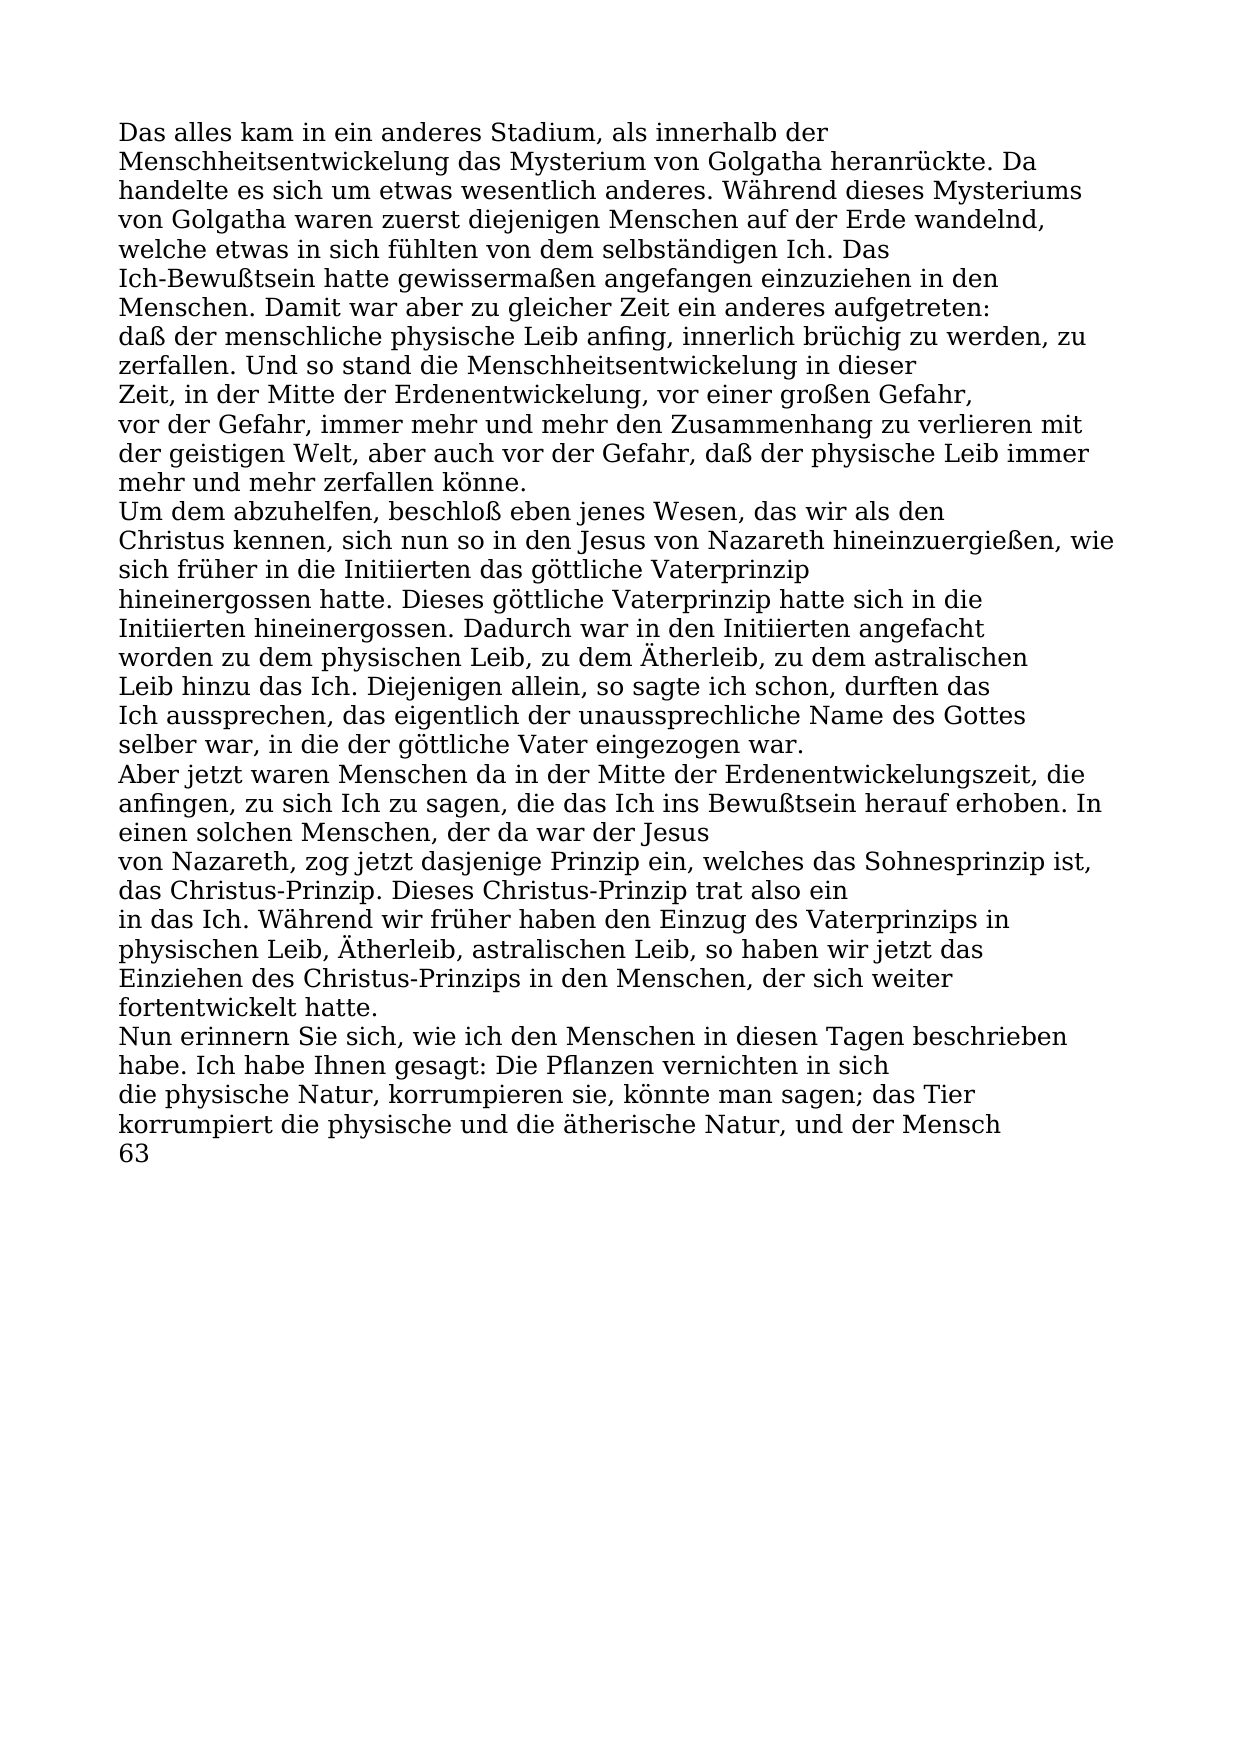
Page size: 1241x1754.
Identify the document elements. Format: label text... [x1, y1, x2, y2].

text die physische Natur, korrumpieren sie, könnte man sagen; das Tier [118, 1081, 1122, 1110]
text von Nazareth, zog jetzt dasjenige Prinzip ein, welches das Sohnesprinzip ist, das Christus-Prinzip. Dieses Christus-Prinzip trat also ein [118, 847, 1122, 906]
text Um dem abzuhelfen, beschloß eben jenes Wesen, das wir als den [118, 497, 1122, 526]
text Leib hinzu das Ich. Diejenigen allein, so sagte ich schon, durften das [118, 672, 1122, 701]
text Christus kennen, sich nun so in den Jesus von Nazareth hineinzuergießen, wie sich früher in die Initiierten das göttliche Vaterprinzip [118, 526, 1122, 585]
text physischen Leib, Ätherleib, astralischen Leib, so haben wir jetzt das [118, 935, 1122, 964]
text Initiierten hineinergossen. Dadurch war in den Initiierten angefacht [118, 614, 1122, 643]
text daß der menschliche physische Leib anfing, innerlich brüchig zu werden, zu zerfallen. Und so stand die Menschheitsentwickelung in dieser [118, 322, 1122, 381]
text Das alles kam in ein anderes Stadium, als innerhalb der Menschheitsentwickelung das Mysterium von Golgatha heranrückte. Da handelte es sich um etwas wesentlich anderes. Während dieses Mysteriums [118, 118, 1122, 206]
text Menschen. Damit war aber zu gleicher Zeit ein anderes aufgetreten: [118, 293, 1122, 322]
text in das Ich. Während wir früher haben den Einzug des Vaterprinzips in [118, 906, 1122, 935]
text Zeit, in der Mitte der Erdenentwickelung, vor einer großen Gefahr, [118, 381, 1122, 410]
text Aber jetzt waren Menschen da in der Mitte der Erdenentwickelungszeit, die anfingen, zu sich Ich zu sagen, die das Ich ins Bewußtsein herauf erhoben. In einen solchen Menschen, der da war der Jesus [118, 760, 1122, 847]
text korrumpiert die physische und die ätherische Natur, und der Mensch [118, 1110, 1122, 1139]
text selber war, in die der göttliche Vater eingezogen war. [118, 731, 1122, 760]
text Ich aussprechen, das eigentlich der unaussprechliche Name des Gottes [118, 701, 1122, 731]
text von Golgatha waren zuerst diejenigen Menschen auf der Erde wandelnd, welche etwas in sich fühlten von dem selbständigen Ich. Das [118, 206, 1122, 264]
text hineinergossen hatte. Dieses göttliche Vaterprinzip hatte sich in die [118, 585, 1122, 614]
text worden zu dem physischen Leib, zu dem Ätherleib, zu dem astralischen [118, 643, 1122, 672]
text Ich-Bewußtsein hatte gewissermaßen angefangen einzuziehen in den [118, 264, 1122, 293]
text vor der Gefahr, immer mehr und mehr den Zusammenhang zu verlieren mit der geistigen Welt, aber auch vor der Gefahr, daß der physische Leib immer mehr und mehr zerfallen könne. [118, 410, 1122, 497]
text Nun erinnern Sie sich, wie ich den Menschen in diesen Tagen beschrieben habe. Ich habe Ihnen gesagt: Die Pflanzen vernichten in sich [118, 1022, 1122, 1081]
text Einziehen des Christus-Prinzips in den Menschen, der sich weiter fortentwickelt hatte. [118, 964, 1122, 1022]
text 63 [118, 1139, 1122, 1168]
